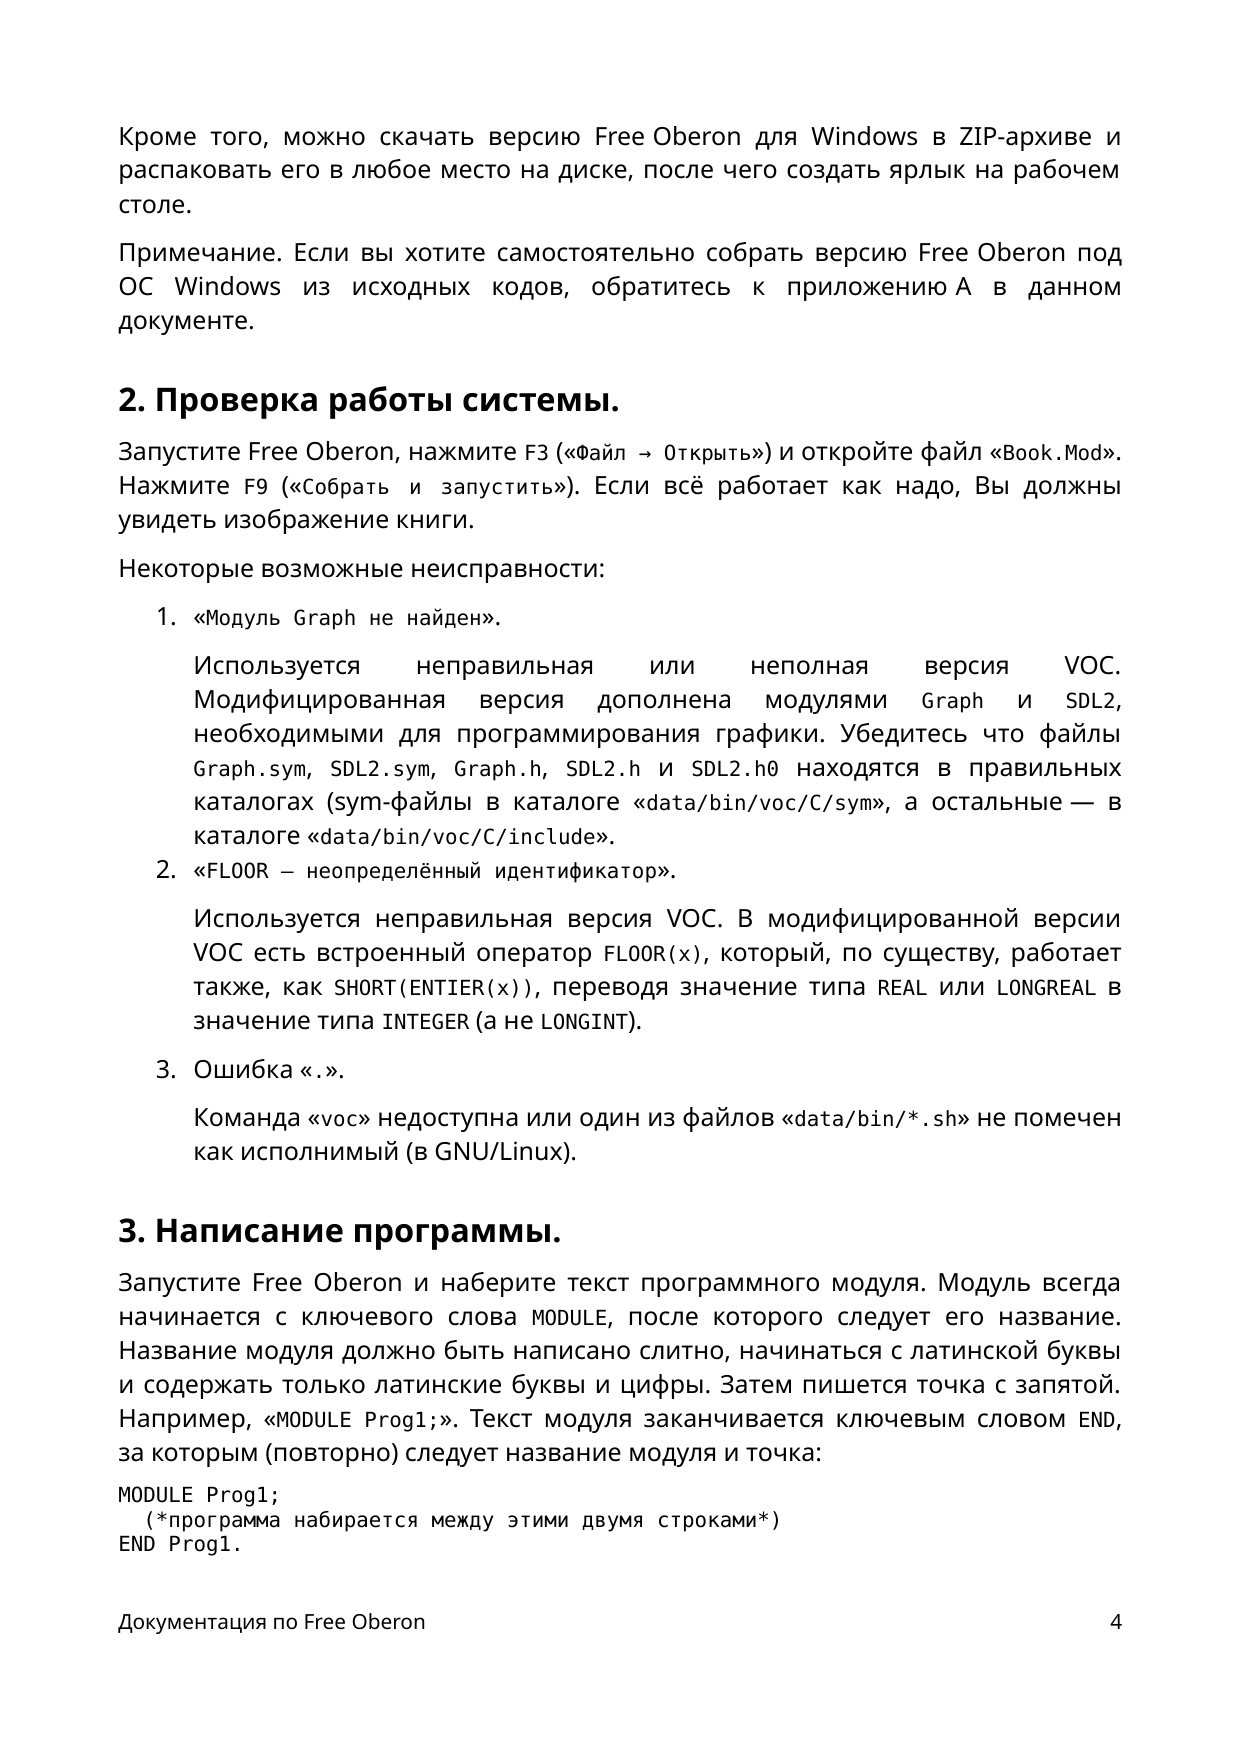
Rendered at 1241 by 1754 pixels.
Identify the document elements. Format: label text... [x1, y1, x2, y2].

list Команда «voc» недоступна или один из файлов «data/bin/*.sh» не помечен как исполнимый (в GNU/Linux). [156, 1100, 1122, 1168]
text Кроме того, можно скачать версию Free Oberon для Windows в ZIP-архиве и распаковать его в любое место на диске, после чего создать ярлык на рабочем столе. [118, 118, 1122, 220]
list Используется неправильная версия VOC. В модифицированной версии VOC есть встроенный оператор FLOOR(x), который, по существу, работает также, как SHORT(ENTIER(x)), переводя значение типа REAL или LONGREAL в значение типа INTEGER (а не LONGINT). [156, 901, 1122, 1037]
text Запустите Free Oberon и наберите текст программного модуля. Модуль всегда начинается с ключевого слова MODULE, после которого следует его название. Название модуля должно быть написано слитно, начинаться с латинской буквы и содержать только латинские буквы и цифры. Затем пишется точка с запятой. Например, «MODULE Prog1;». Текст модуля заканчивается ключевым словом END, за которым (повторно) следует название модуля и точка: [118, 1264, 1122, 1469]
subtitle 2. Проверка работы системы. [118, 377, 1122, 421]
list Ошибка «.». [156, 1051, 1122, 1085]
text Примечание. Если вы хотите самостоятельно собрать версию Free Oberon под ОС Windows из исходных кодов, обратитесь к приложению A в данном документе. [118, 235, 1122, 337]
list Используется неправильная или неполная версия VOC. Модифицированная версия дополнена модулями Graph и SDL2, необходимыми для программирования графики. Убедитесь что файлы Graph.sym, SDL2.sym, Graph.h, SDL2.h и SDL2.h0 находятся в правильных каталогах (sym-файлы в каталоге «data/bin/voc/C/sym», а остальные — в каталоге «data/bin/voc/C/include». [156, 647, 1122, 852]
list «FLOOR — неопределённый идентификатор». [156, 852, 1122, 886]
text Некоторые возможные неисправности: [118, 550, 1122, 584]
subtitle 3. Написание программы. [118, 1208, 1122, 1252]
text MODULE Prog1; (*программа набирается между этими двумя строками*) END Prog1. [118, 1483, 1122, 1556]
list «Модуль Graph не найден». [156, 599, 1122, 633]
text Запустите Free Oberon, нажмите F3 («Файл → Открыть») и откройте файл «Book.Mod». Нажмите F9 («Собрать и запустить»). Если всё работает как надо, Вы должны увидеть изображение книги. [118, 433, 1122, 536]
